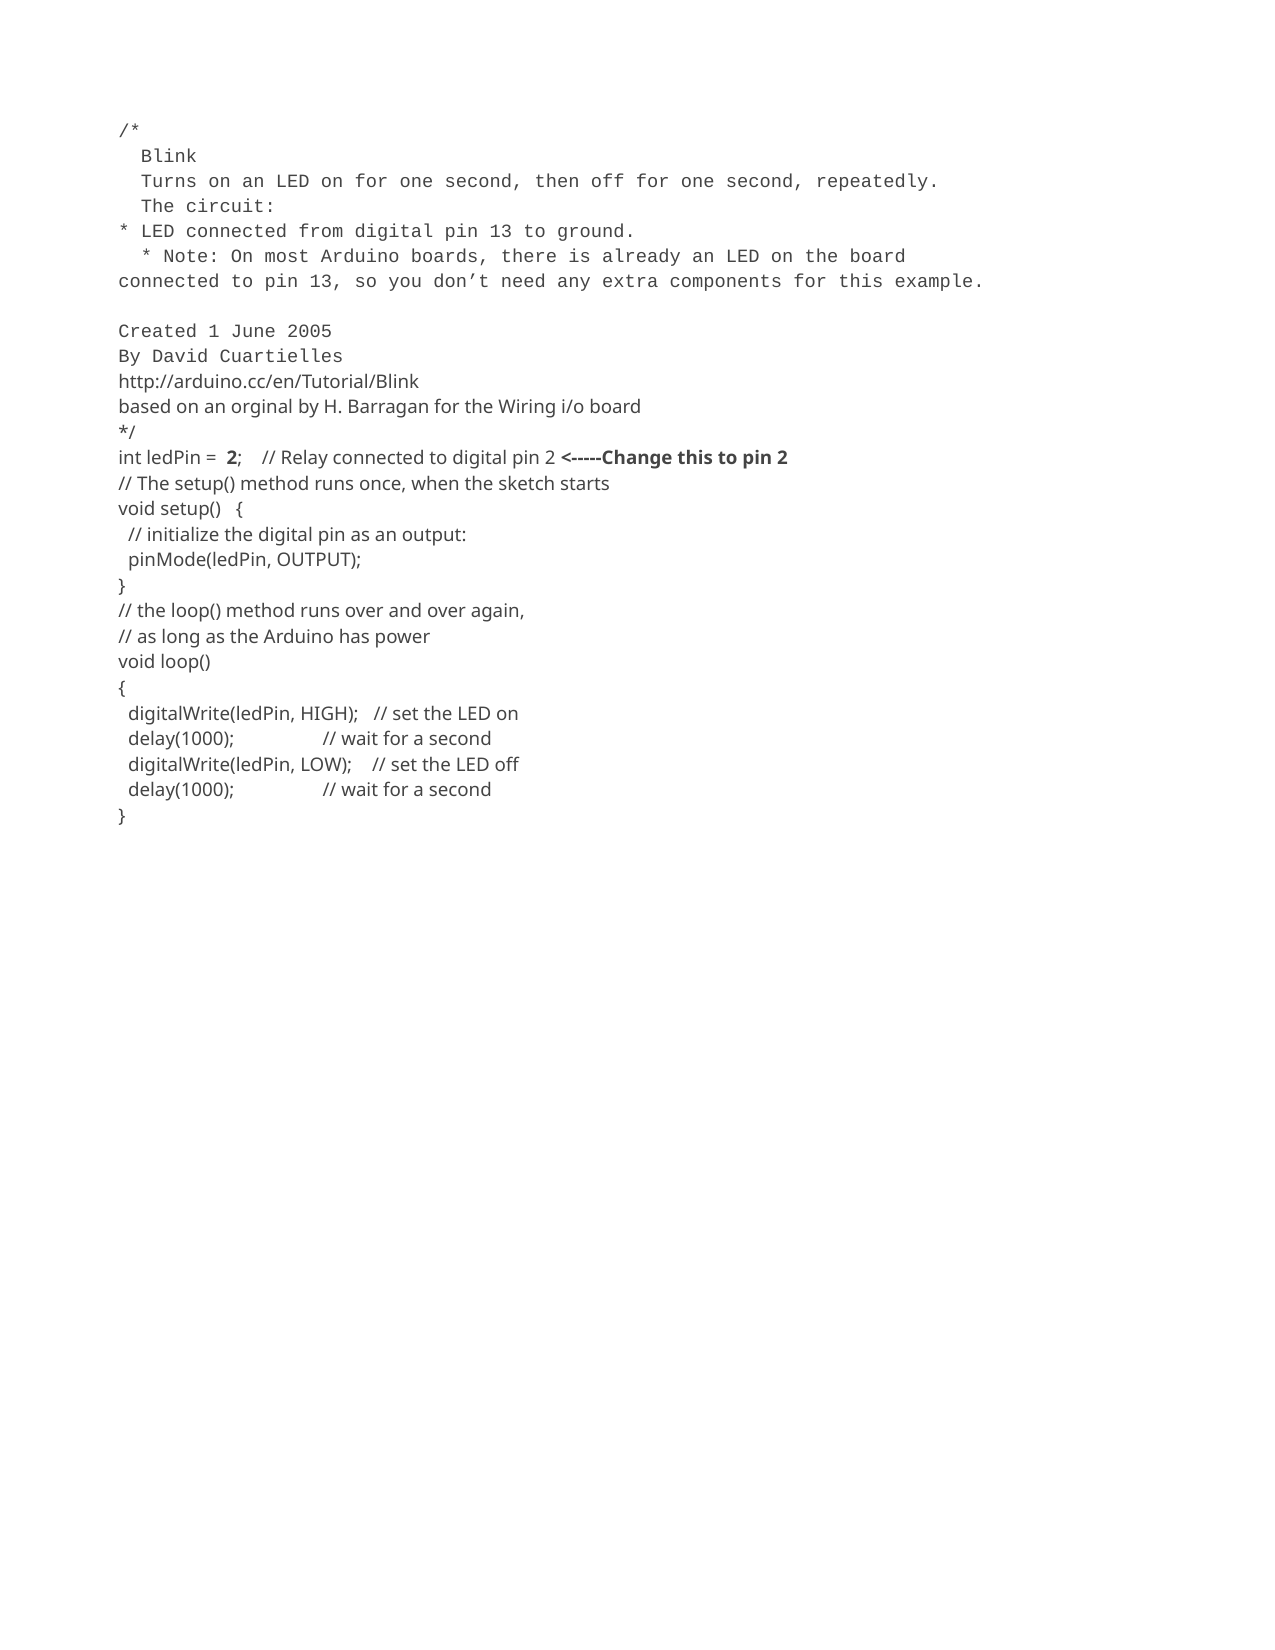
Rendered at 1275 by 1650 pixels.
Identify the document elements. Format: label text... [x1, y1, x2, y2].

text // The setup() method runs once, when the sketch starts [118, 470, 1157, 496]
text http://arduino.cc/en/Tutorial/Blink [118, 368, 1157, 394]
text // the loop() method runs over and over again, // as long as the Arduino has power [118, 598, 1157, 649]
text int ledPin = 2; // Relay connected to digital pin 2 <-----Change this to pin 2 [118, 445, 1157, 470]
text void setup() { // initialize the digital pin as an output: pinMode(ledPin, OUTPUT); } [118, 496, 1157, 598]
text /* Blink Turns on an LED on for one second, then off for one second, repeatedly. The circuit: * LED connected from digital pin 13 to ground. * Note: On most Arduino boards, there is already an LED on the board connected to pin 13, so you don’t need any extra components for this example. Created 1 June 2005 By David Cuartielles [118, 118, 1157, 368]
text void loop() { digitalWrite(ledPin, HIGH); // set the LED on delay(1000); // wait for a second digitalWrite(ledPin, LOW); // set the LED off delay(1000); // wait for a second } [118, 649, 1157, 827]
text based on an orginal by H. Barragan for the Wiring i/o board */ [118, 394, 1157, 445]
